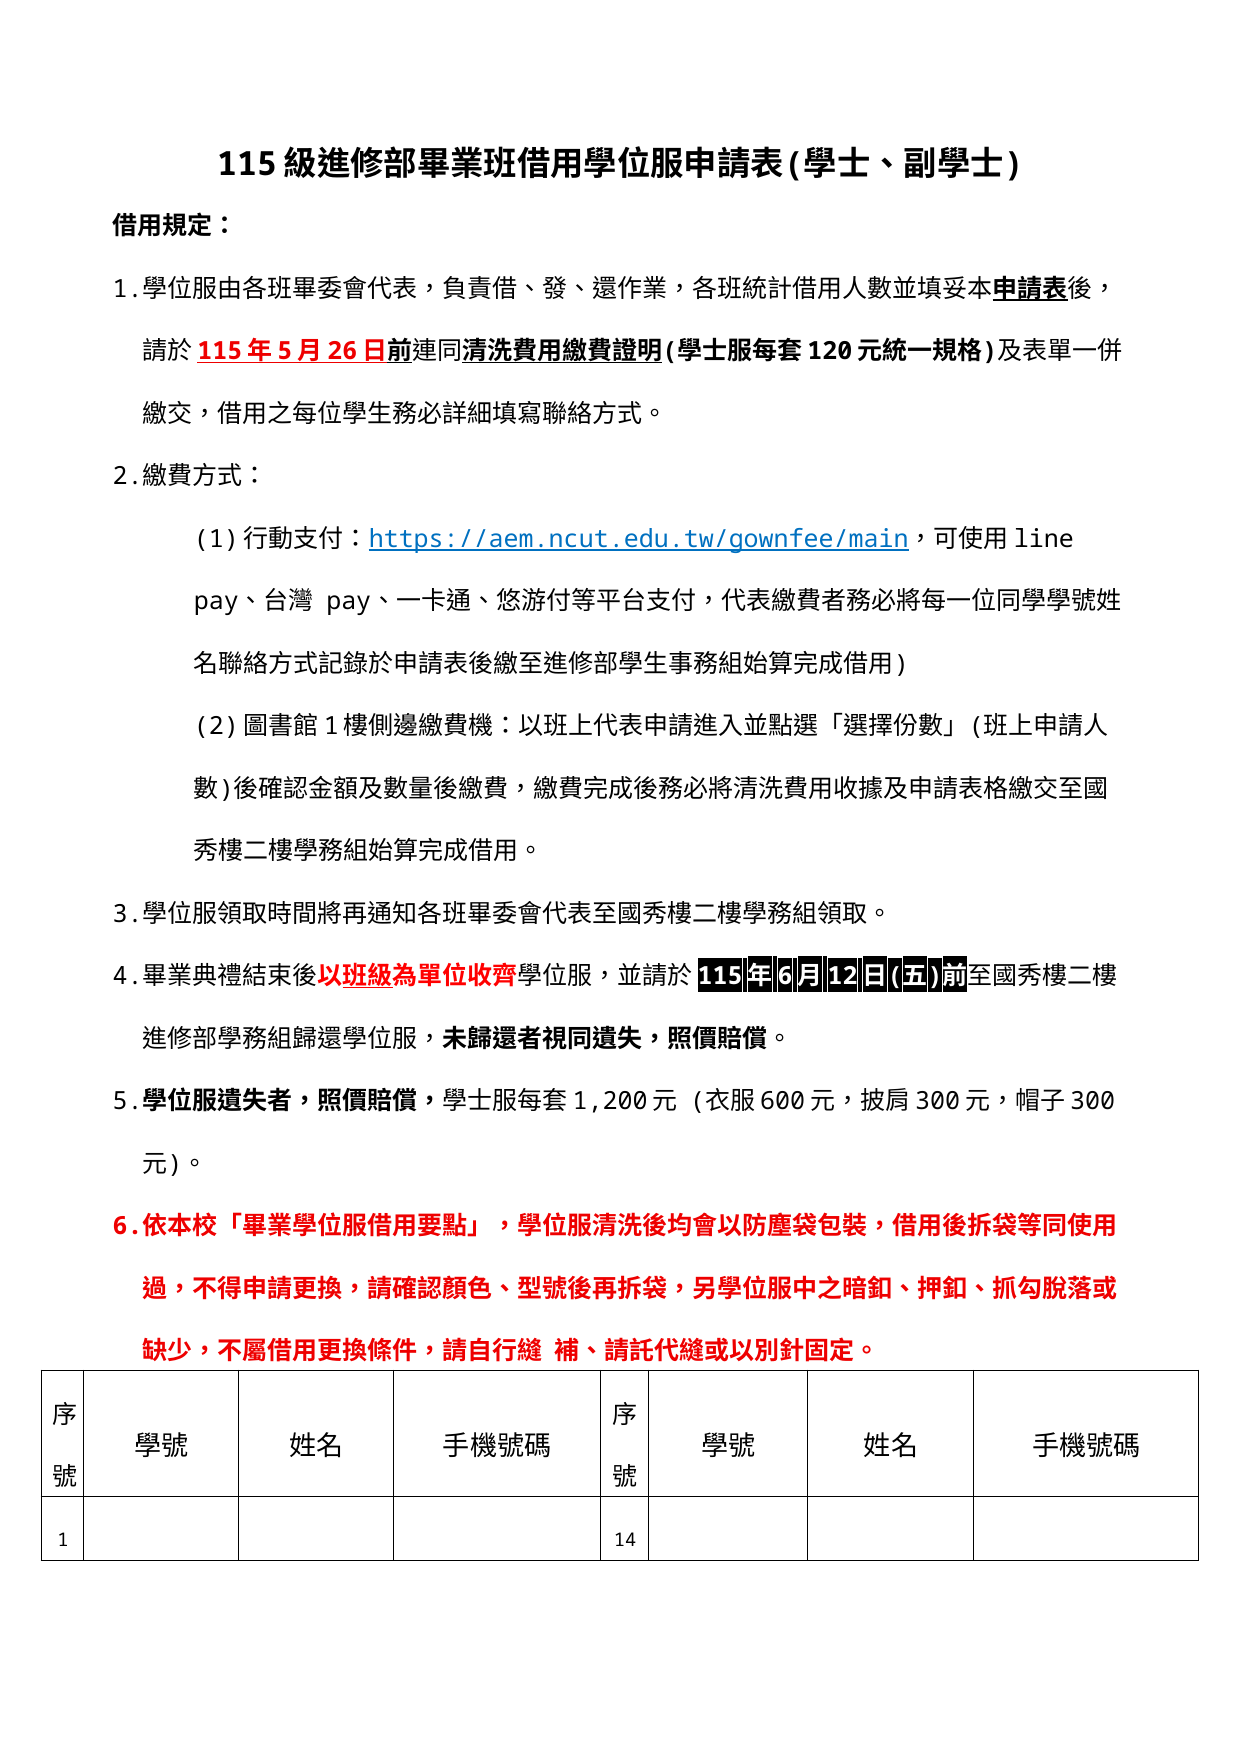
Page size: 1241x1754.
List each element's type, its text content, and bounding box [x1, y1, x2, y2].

list 畢業典禮結束後以班級為單位收齊學位服，並請於115年6月12日(五)前至國秀樓二樓進修部學務組歸還學位服，未歸還者視同遺失，照價賠償。 [112, 932, 1128, 1057]
list 學位服由各班畢委會代表，負責借、發、還作業，各班統計借用人數並填妥本申請表後，請於115年5月26日前連同清洗費用繳費證明(學士服每套120元統一規格)及表單一併繳交，借用之每位學生務必詳細填寫聯絡方式。 [112, 244, 1128, 432]
text 借用規定： [112, 182, 1128, 244]
table_cell [808, 1497, 973, 1560]
table_cell 14 [601, 1497, 648, 1560]
list 學位服領取時間將再通知各班畢委會代表至國秀樓二樓學務組領取。 [112, 869, 1128, 932]
table_header 學號 [649, 1371, 807, 1496]
table_header 序號 [601, 1371, 648, 1496]
table_cell [394, 1497, 600, 1560]
list 圖書館1樓側邊繳費機：以班上代表申請進入並點選「選擇份數」(班上申請人數)後確認金額及數量後繳費，繳費完成後務必將清洗費用收據及申請表格繳交至國秀樓二樓學務組始算完成借用。 [193, 682, 1128, 869]
table_header 姓名 [239, 1371, 393, 1496]
text 115級進修部畢業班借用學位服申請表(學士、副學士) [112, 119, 1128, 182]
table_cell [84, 1497, 238, 1560]
table_header 序號 [42, 1371, 83, 1496]
text 6.依本校「畢業學位服借用要點」，學位服清洗後均會以防塵袋包裝，借用後拆袋等同使用過，不得申請更換，請確認顏色、型號後再拆袋，另學位服中之暗釦、押釦、抓勾脫落或缺少，不屬借用更換條件，請自行縫 補、請託代縫或以別針固定。 [112, 1182, 1128, 1369]
table_cell [974, 1497, 1198, 1560]
table_header 學號 [84, 1371, 238, 1496]
table_cell 1 [42, 1497, 83, 1560]
table_cell [649, 1497, 807, 1560]
list 繳費方式： [112, 432, 1128, 494]
table_cell [239, 1497, 393, 1560]
table_header 手機號碼 [974, 1371, 1198, 1496]
list 行動支付：https://aem.ncut.edu.tw/gownfee/main，可使用line pay、台灣 pay、一卡通、悠游付等平台支付，代表繳費者務必將每一位同學學號姓名聯絡方式記錄於申請表後繳至進修部學生事務組始算完成借用) [193, 494, 1128, 682]
table_header 姓名 [808, 1371, 973, 1496]
list 學位服遺失者，照價賠償，學士服每套1,200元 (衣服600元，披肩300元，帽子300元)。 [112, 1057, 1128, 1182]
table_header 手機號碼 [394, 1371, 600, 1496]
